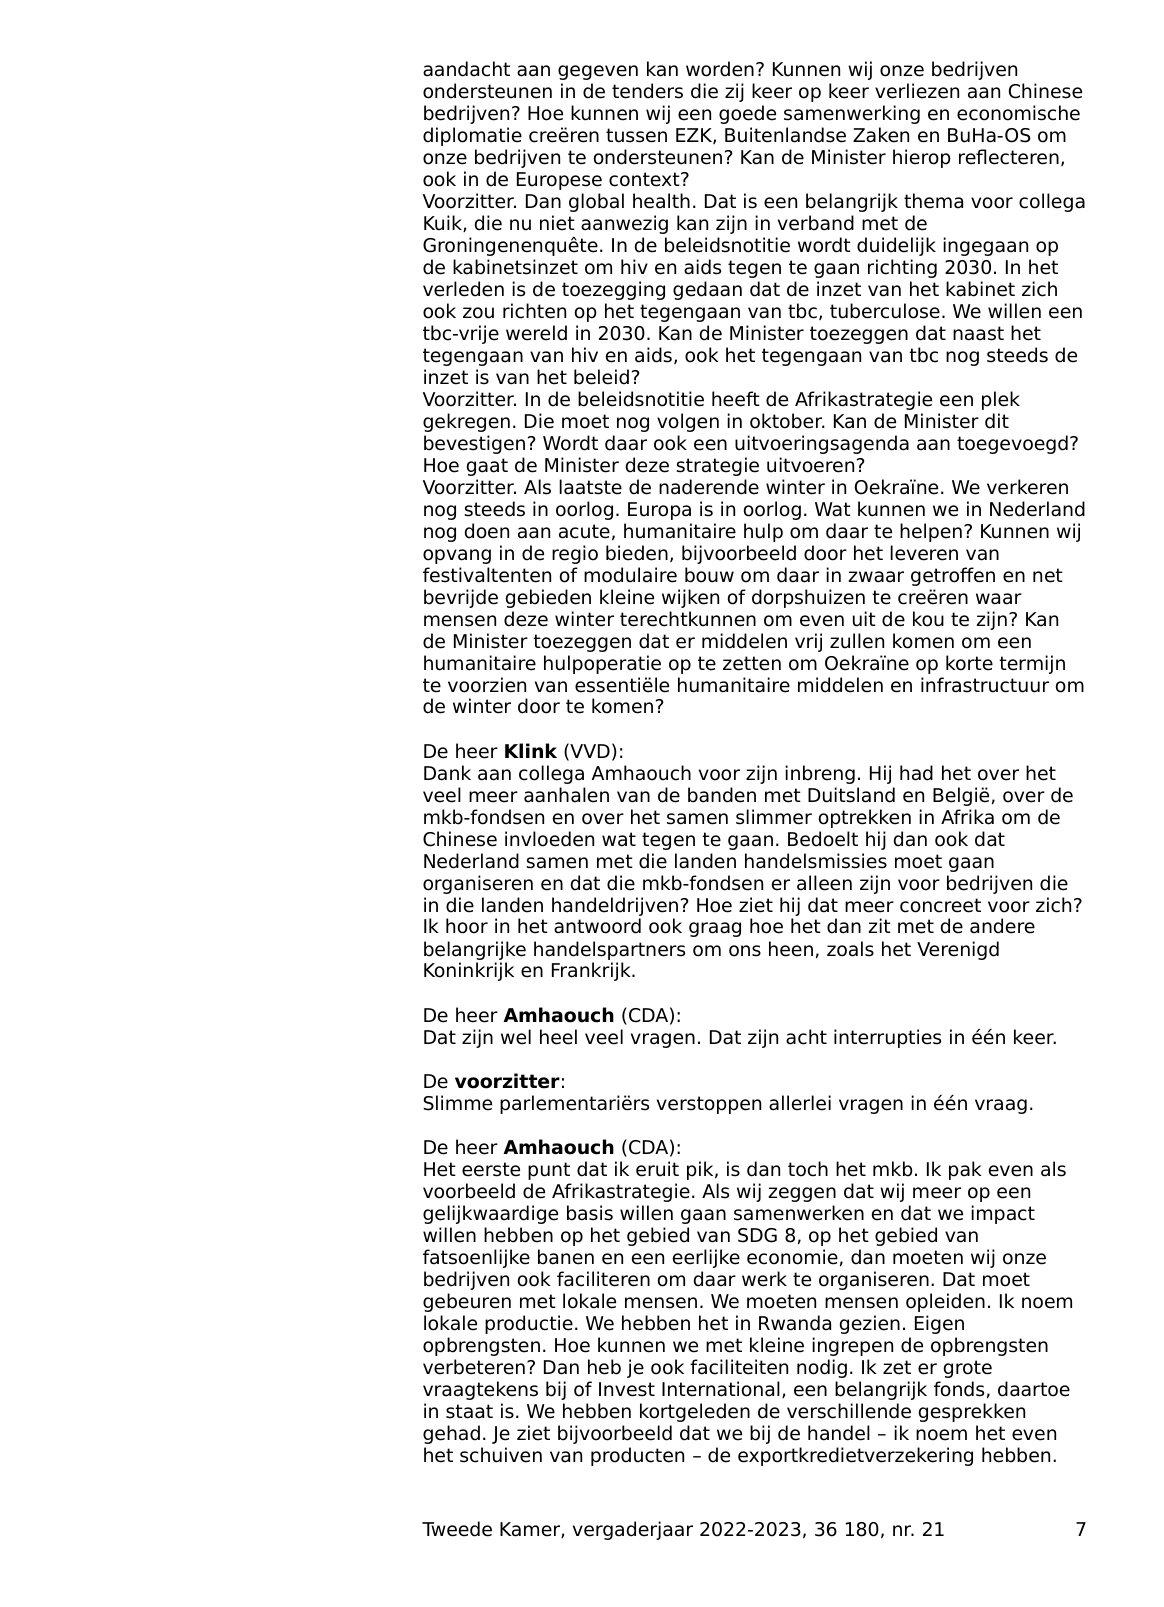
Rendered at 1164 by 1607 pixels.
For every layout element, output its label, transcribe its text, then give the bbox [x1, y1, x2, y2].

text Voorzitter. In de beleidsnotitie heeft de Afrikastrategie een plek gekregen. Die moet nog volgen in oktober. Kan de Minister dit bevestigen? Wordt daar ook een uitvoeringsagenda aan toegevoegd? Hoe gaat de Minister deze strategie uitvoeren? [422, 389, 1087, 477]
text Slimme parlementariërs verstoppen allerlei vragen in één vraag. [422, 1093, 1087, 1115]
text Het eerste punt dat ik eruit pik, is dan toch het mkb. Ik pak even als voorbeeld de Afrikastrategie. Als wij zeggen dat wij meer op een gelijkwaardige basis willen gaan samenwerken en dat we impact willen hebben op het gebied van SDG 8, op het gebied van fatsoenlijke banen en een eerlijke economie, dan moeten wij onze bedrijven ook faciliteren om daar werk te organiseren. Dat moet gebeuren met lokale mensen. We moeten mensen opleiden. Ik noem lokale productie. We hebben het in Rwanda gezien. Eigen opbrengsten. Hoe kunnen we met kleine ingrepen de opbrengsten verbeteren? Dan heb je ook faciliteiten nodig. Ik zet er grote vraagtekens bij of Invest International, een belangrijk fonds, daartoe in staat is. We hebben kortgeleden de verschillende gesprekken gehad. Je ziet bijvoorbeeld dat we bij de handel – ik noem het even het schuiven van producten – de exportkredietverzekering hebben. [422, 1159, 1087, 1467]
text De voorzitter: [422, 1071, 1087, 1093]
text De heer Klink (VVD): [422, 741, 1087, 763]
text De heer Amhaouch (CDA): [422, 1137, 1087, 1159]
text Dank aan collega Amhaouch voor zijn inbreng. Hij had het over het veel meer aanhalen van de banden met Duitsland en België, over de mkb-fondsen en over het samen slimmer optrekken in Afrika om de Chinese invloeden wat tegen te gaan. Bedoelt hij dan ook dat Nederland samen met die landen handelsmissies moet gaan organiseren en dat die mkb-fondsen er alleen zijn voor bedrijven die in die landen handeldrijven? Hoe ziet hij dat meer concreet voor zich? Ik hoor in het antwoord ook graag hoe het dan zit met de andere belangrijke handelspartners om ons heen, zoals het Verenigd Koninkrijk en Frankrijk. [422, 763, 1087, 982]
text De heer Amhaouch (CDA): [422, 1004, 1087, 1027]
text Voorzitter. Dan global health. Dat is een belangrijk thema voor collega Kuik, die nu niet aanwezig kan zijn in verband met de Groningenenquête. In de beleidsnotitie wordt duidelijk ingegaan op de kabinetsinzet om hiv en aids tegen te gaan richting 2030. In het verleden is de toezegging gedaan dat de inzet van het kabinet zich ook zou richten op het tegengaan van tbc, tuberculose. We willen een tbc-vrije wereld in 2030. Kan de Minister toezeggen dat naast het tegengaan van hiv en aids, ook het tegengaan van tbc nog steeds de inzet is van het beleid? [422, 191, 1087, 389]
text Voorzitter. Als laatste de naderende winter in Oekraïne. We verkeren nog steeds in oorlog. Europa is in oorlog. Wat kunnen we in Nederland nog doen aan acute, humanitaire hulp om daar te helpen? Kunnen wij opvang in de regio bieden, bijvoorbeeld door het leveren van festivaltenten of modulaire bouw om daar in zwaar getroffen en net bevrijde gebieden kleine wijken of dorpshuizen te creëren waar mensen deze winter terechtkunnen om even uit de kou te zijn? Kan de Minister toezeggen dat er middelen vrij zullen komen om een humanitaire hulpoperatie op te zetten om Oekraïne op korte termijn te voorzien van essentiële humanitaire middelen en infrastructuur om de winter door te komen? [422, 477, 1087, 718]
text aandacht aan gegeven kan worden? Kunnen wij onze bedrijven ondersteunen in de tenders die zij keer op keer verliezen aan Chinese bedrijven? Hoe kunnen wij een goede samenwerking en economische diplomatie creëren tussen EZK, Buitenlandse Zaken en BuHa-OS om onze bedrijven te ondersteunen? Kan de Minister hierop reflecteren, ook in de Europese context? [422, 59, 1087, 191]
text Dat zijn wel heel veel vragen. Dat zijn acht interrupties in één keer. [422, 1027, 1087, 1048]
